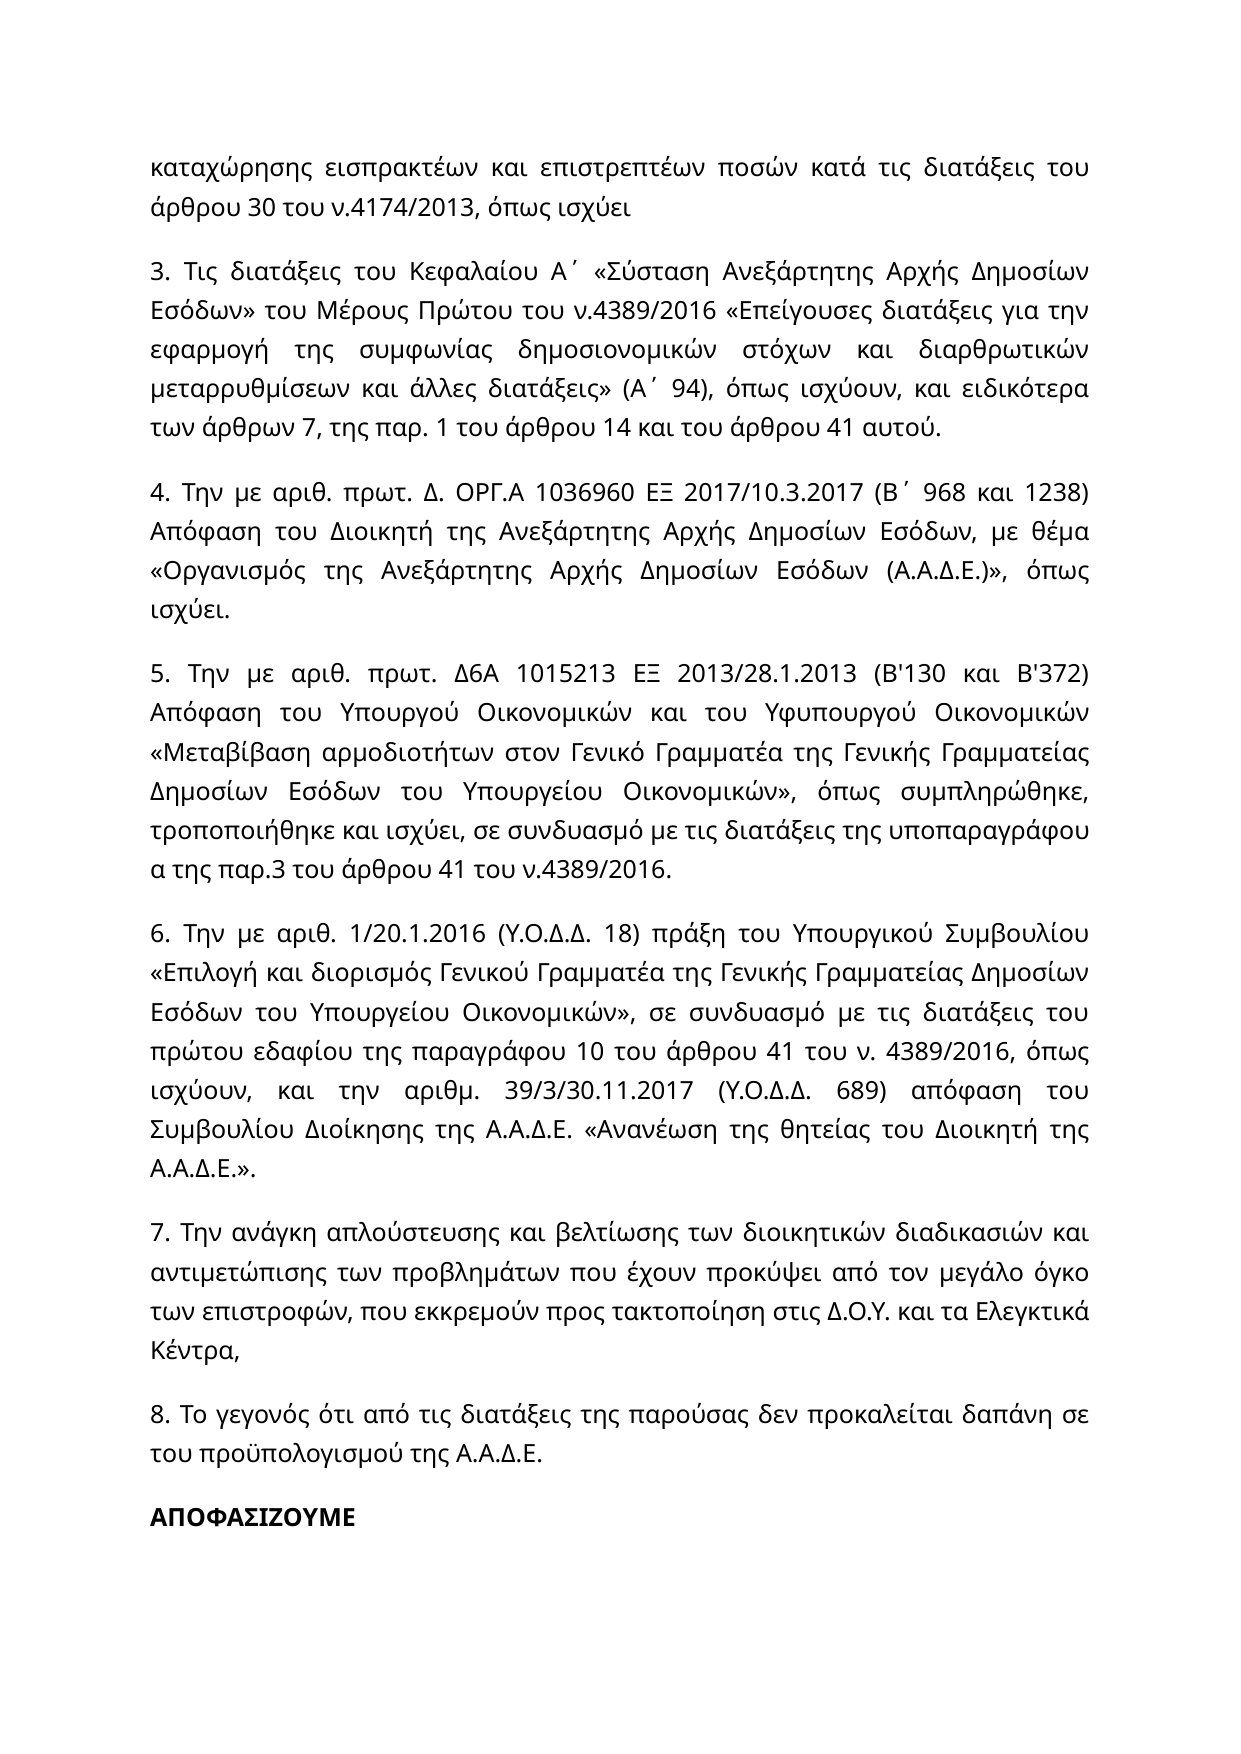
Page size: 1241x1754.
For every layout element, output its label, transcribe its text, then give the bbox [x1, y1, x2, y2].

text 5. Την με αριθ. πρωτ. Δ6Α 1015213 ΕΞ 2013/28.1.2013 (Β'130 και Β'372) Απόφαση του Υπουργού Οικονομικών και του Υφυπουργού Οικονομικών «Μεταβίβαση αρμοδιοτήτων στον Γενικό Γραμματέα της Γενικής Γραμματείας Δημοσίων Εσόδων του Υπουργείου Οικονομικών», όπως συμπληρώθηκε, τροποποιήθηκε και ισχύει, σε συνδυασμό με τις διατάξεις της υποπαραγράφου α της παρ.3 του άρθρου 41 του ν.4389/2016. [150, 656, 1090, 886]
text ΑΠΟΦΑΣΙΖΟΥΜΕ [150, 1500, 1090, 1534]
text 7. Την ανάγκη απλούστευσης και βελτίωσης των διοικητικών διαδικασιών και αντιμετώπισης των προβλημάτων που έχουν προκύψει από τον μεγάλο όγκο των επιστροφών, που εκκρεμούν προς τακτοποίηση στις Δ.Ο.Υ. και τα Ελεγκτικά Κέντρα, [150, 1215, 1090, 1367]
text 3. Τις διατάξεις του Κεφαλαίου Α΄ «Σύσταση Ανεξάρτητης Αρχής Δημοσίων Εσόδων» του Μέρους Πρώτου του ν.4389/2016 «Επείγουσες διατάξεις για την εφαρμογή της συμφωνίας δημοσιονομικών στόχων και διαρθρωτικών μεταρρυθμίσεων και άλλες διατάξεις» (Α΄ 94), όπως ισχύουν, και ειδικότερα των άρθρων 7, της παρ. 1 του άρθρου 14 και του άρθρου 41 αυτού. [150, 253, 1090, 444]
text 4. Την με αριθ. πρωτ. Δ. ΟΡΓ.Α 1036960 ΕΞ 2017/10.3.2017 (Β΄ 968 και 1238) Απόφαση του Διοικητή της Ανεξάρτητης Αρχής Δημοσίων Εσόδων, με θέμα «Οργανισμός της Ανεξάρτητης Αρχής Δημοσίων Εσόδων (Α.Α.Δ.Ε.)», όπως ισχύει. [150, 474, 1090, 626]
text 6. Την με αριθ. 1/20.1.2016 (Υ.Ο.Δ.Δ. 18) πράξη του Υπουργικού Συμβουλίου «Επιλογή και διορισμός Γενικού Γραμματέα της Γενικής Γραμματείας Δημοσίων Εσόδων του Υπουργείου Οικονομικών», σε συνδυασμό με τις διατάξεις του πρώτου εδαφίου της παραγράφου 10 του άρθρου 41 του ν. 4389/2016, όπως ισχύουν, και την αριθμ. 39/3/30.11.2017 (Υ.Ο.Δ.Δ. 689) απόφαση του Συμβουλίου Διοίκησης της Α.Α.Δ.Ε. «Ανανέωση της θητείας του Διοικητή της Α.Α.Δ.Ε.». [150, 916, 1090, 1185]
text καταχώρησης εισπρακτέων και επιστρεπτέων ποσών κατά τις διατάξεις του άρθρου 30 του ν.4174/2013, όπως ισχύει [150, 150, 1090, 223]
text 8. Το γεγονός ότι από τις διατάξεις της παρούσας δεν προκαλείται δαπάνη σε του προϋπολογισμού της Α.Α.Δ.Ε. [150, 1397, 1090, 1470]
